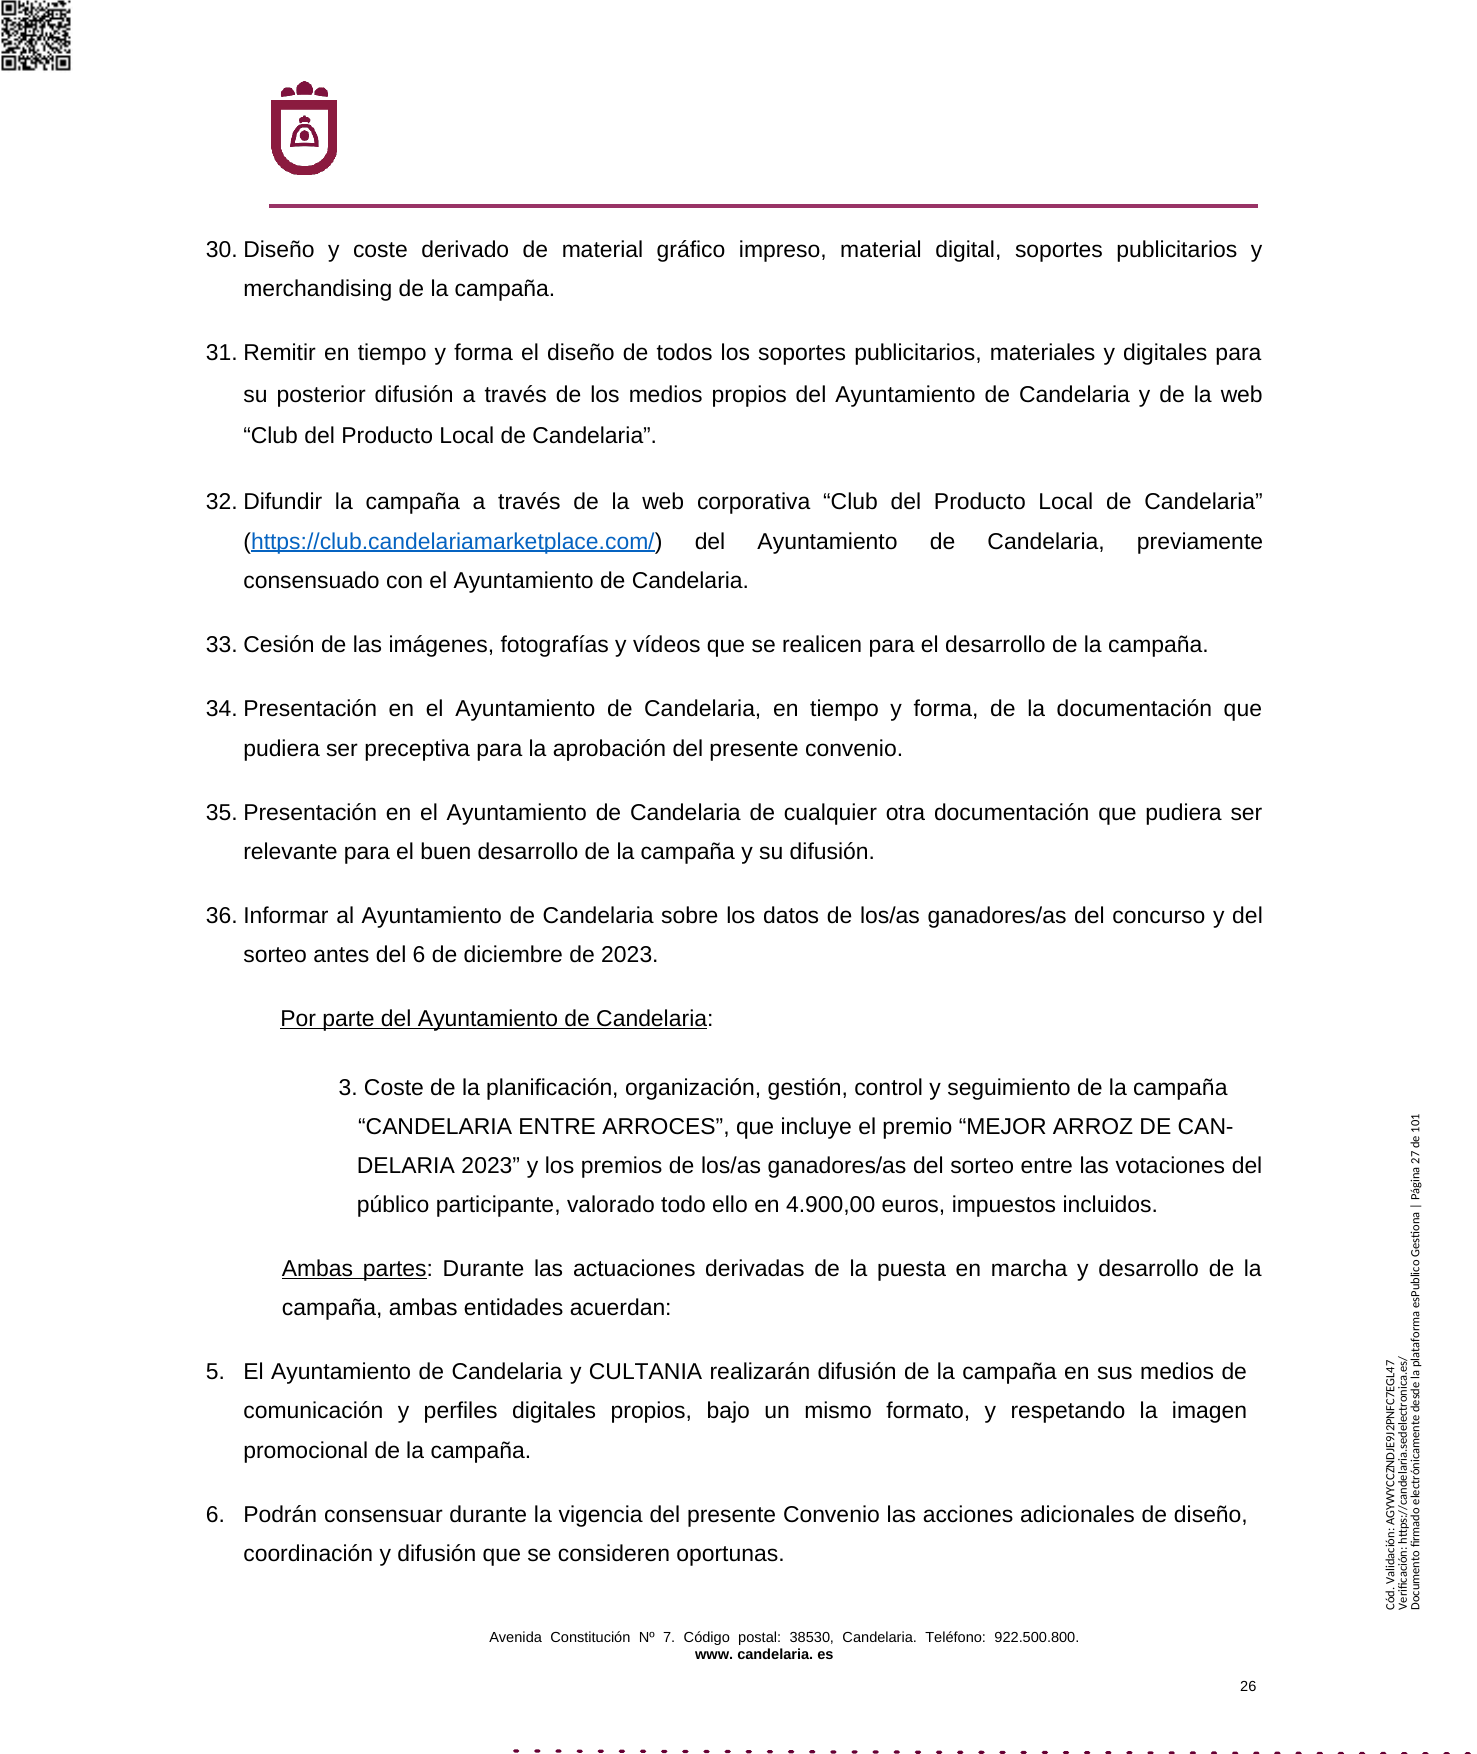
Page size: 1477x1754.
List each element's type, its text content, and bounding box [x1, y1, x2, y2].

list Diseño y coste derivado de material gráfico impreso, material digital, soportes publicitarios y merchandising de la campaña. [206, 236, 1263, 302]
text Por parte del Ayuntamiento de Candelaria: [280, 1005, 1269, 1032]
list Cesión de las imágenes, fotografías y vídeos que se realicen para el desarrollo de la campaña. [206, 631, 1263, 658]
list Presentación en el Ayuntamiento de Candelaria de cualquier otra documentación que pudiera ser relevante para el buen desarrollo de la campaña y su difusión. [206, 799, 1263, 865]
list Remitir en tiempo y forma el diseño de todos los soportes publicitarios, materiales y digitales para su posterior difusión a través de los medios propios del Ayuntamiento de Candelaria y de la web “Club del Producto Local de Candelaria”. [206, 339, 1263, 448]
text 3. Coste de la planificación, organización, gestión, control y seguimiento de la campaña [244, 1074, 1234, 1100]
list Presentación en el Ayuntamiento de Candelaria, en tiempo y forma, de la documentación que pudiera ser preceptiva para la aprobación del presente convenio. [206, 695, 1263, 761]
list Podrán consensuar durante la vigencia del presente Convenio las acciones adicionales de diseño, coordinación y difusión que se consideren oportunas. [206, 1501, 1248, 1566]
text “CANDELARIA ENTRE ARROCES”, que incluye el premio “MEJOR ARROZ DE CAN- [244, 1113, 1234, 1139]
text DELARIA 2023” y los premios de los/as ganadores/as del sorteo entre las votaciones del público participante, valorado todo ello en 4.900,00 euros, impuestos incluidos. [357, 1152, 1263, 1217]
list El Ayuntamiento de Candelaria y CULTANIA realizarán difusión de la campaña en sus medios de comunicación y perfiles digitales propios, bajo un mismo formato, y respetando la imagen promocional de la campaña. [206, 1358, 1248, 1463]
text Ambas partes: Durante las actuaciones derivadas de la puesta en marcha y desarrollo de la campaña, ambas entidades acuerdan: [282, 1255, 1263, 1321]
list Difundir la campaña a través de la web corporativa “Club del Producto Local de Candelaria” (https://club.candelariamarketplace.com/) del Ayuntamiento de Candelaria, previamente consensuado con el Ayuntamiento de Candelaria. [206, 488, 1263, 593]
list Informar al Ayuntamiento de Candelaria sobre los datos de los/as ganadores/as del concurso y del sorteo antes del 6 de diciembre de 2023. [206, 902, 1263, 968]
